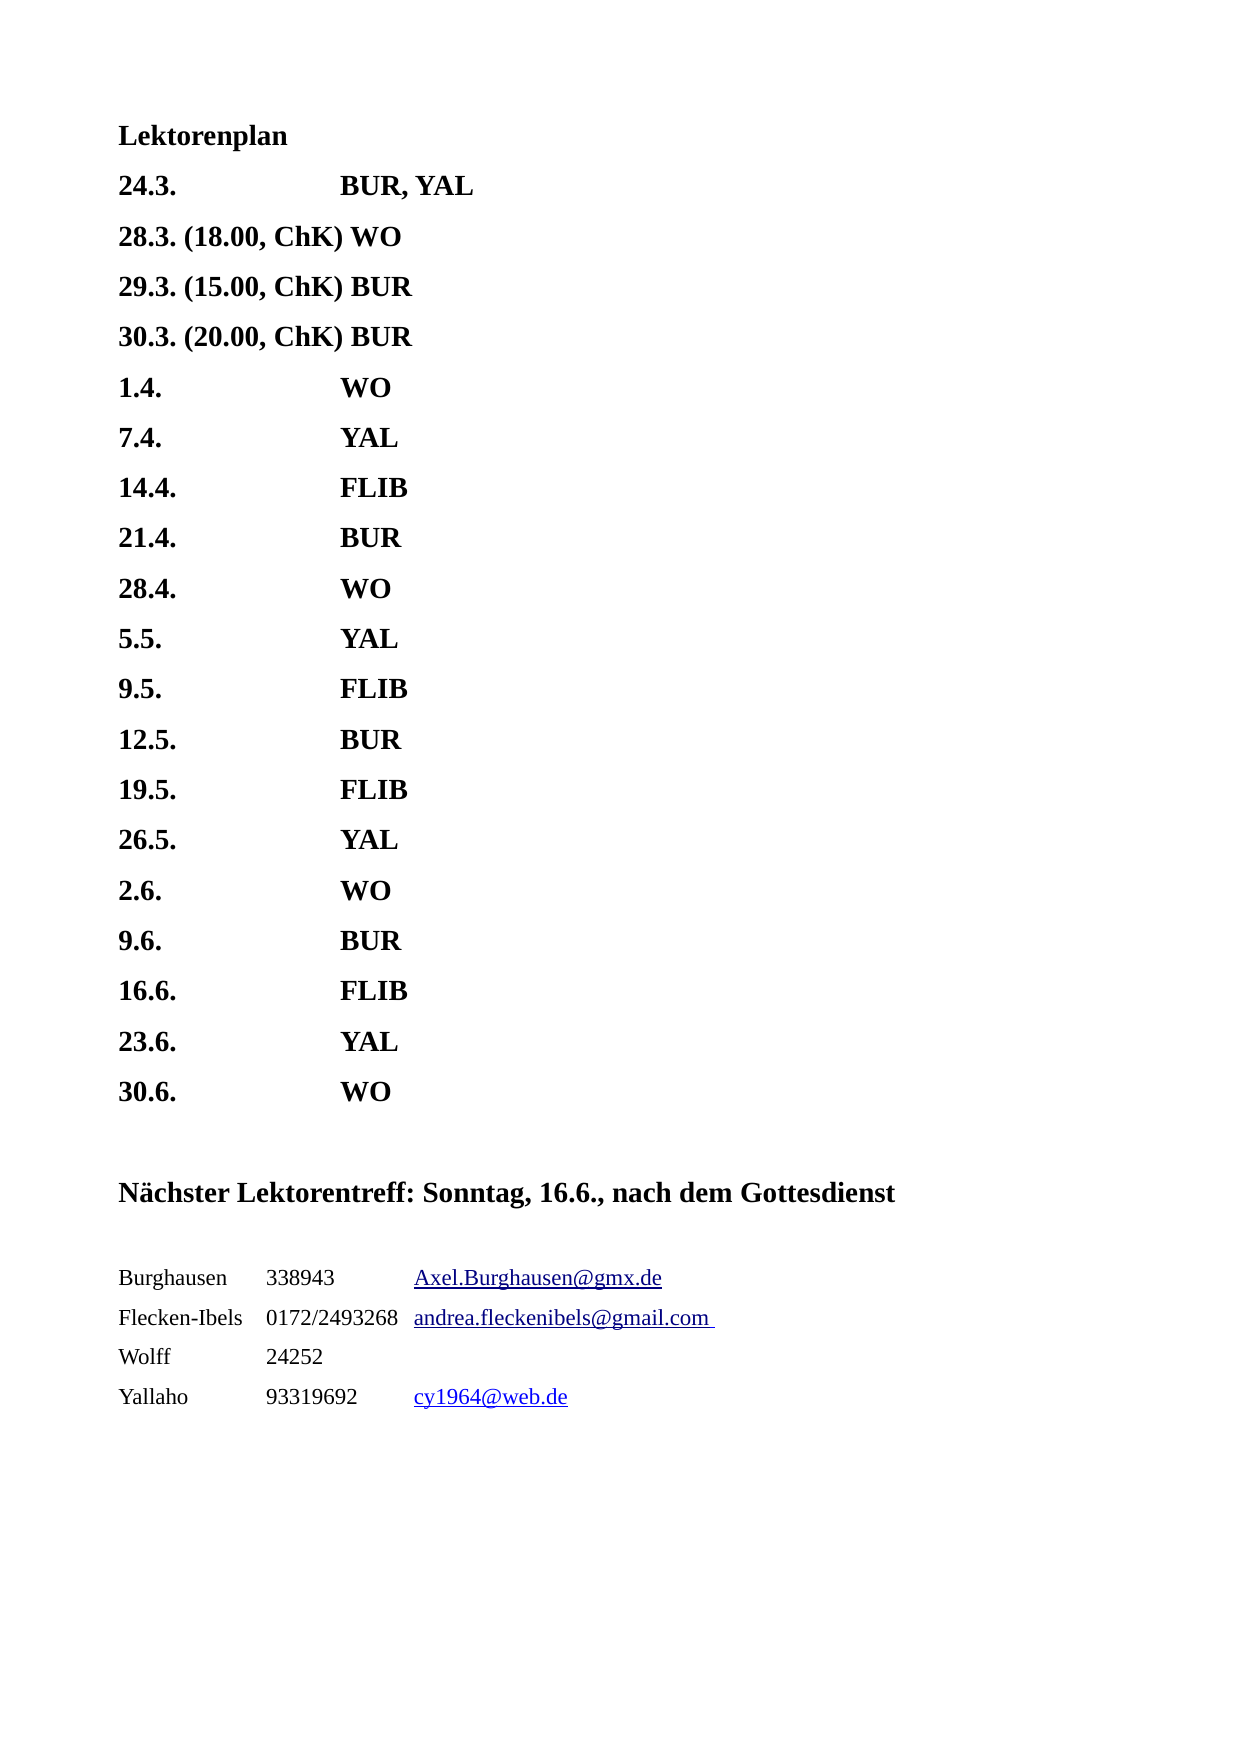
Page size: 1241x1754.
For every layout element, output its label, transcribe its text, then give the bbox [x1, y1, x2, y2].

text 16.6. FLIB [118, 973, 1122, 1007]
text 2.6. WO [118, 873, 1122, 906]
text 23.6. YAL [118, 1024, 1122, 1057]
text Yallaho 93319692 cy1964@web.de [118, 1383, 1122, 1409]
text 30.3. (20.00, ChK) BUR [118, 319, 1122, 353]
text 14.4. FLIB [118, 470, 1122, 504]
text Wolff 24252 [118, 1343, 1122, 1370]
text 9.6. BUR [118, 923, 1122, 957]
text Nächster Lektorentreff: Sonntag, 16.6., nach dem Gottesdienst [118, 1175, 1122, 1208]
text 21.4. BUR [118, 521, 1122, 554]
text 19.5. FLIB [118, 772, 1122, 806]
text 24.3. BUR, YAL [118, 168, 1122, 202]
text 5.5. YAL [118, 621, 1122, 655]
text 26.5. YAL [118, 822, 1122, 856]
text 1.4. WO [118, 370, 1122, 403]
text Flecken-Ibels 0172/2493268 andrea.fleckenibels@gmail.com [118, 1304, 1122, 1330]
text 28.4. WO [118, 571, 1122, 604]
text 30.6. WO [118, 1074, 1122, 1108]
text Lektorenplan [118, 118, 1122, 152]
text 9.5. FLIB [118, 672, 1122, 705]
text Burghausen 338943 Axel.Burghausen@gmx.de [118, 1264, 1122, 1291]
text 28.3. (18.00, ChK) WO [118, 219, 1122, 252]
text 29.3. (15.00, ChK) BUR [118, 269, 1122, 303]
text 12.5. BUR [118, 722, 1122, 755]
text 7.4. YAL [118, 420, 1122, 453]
